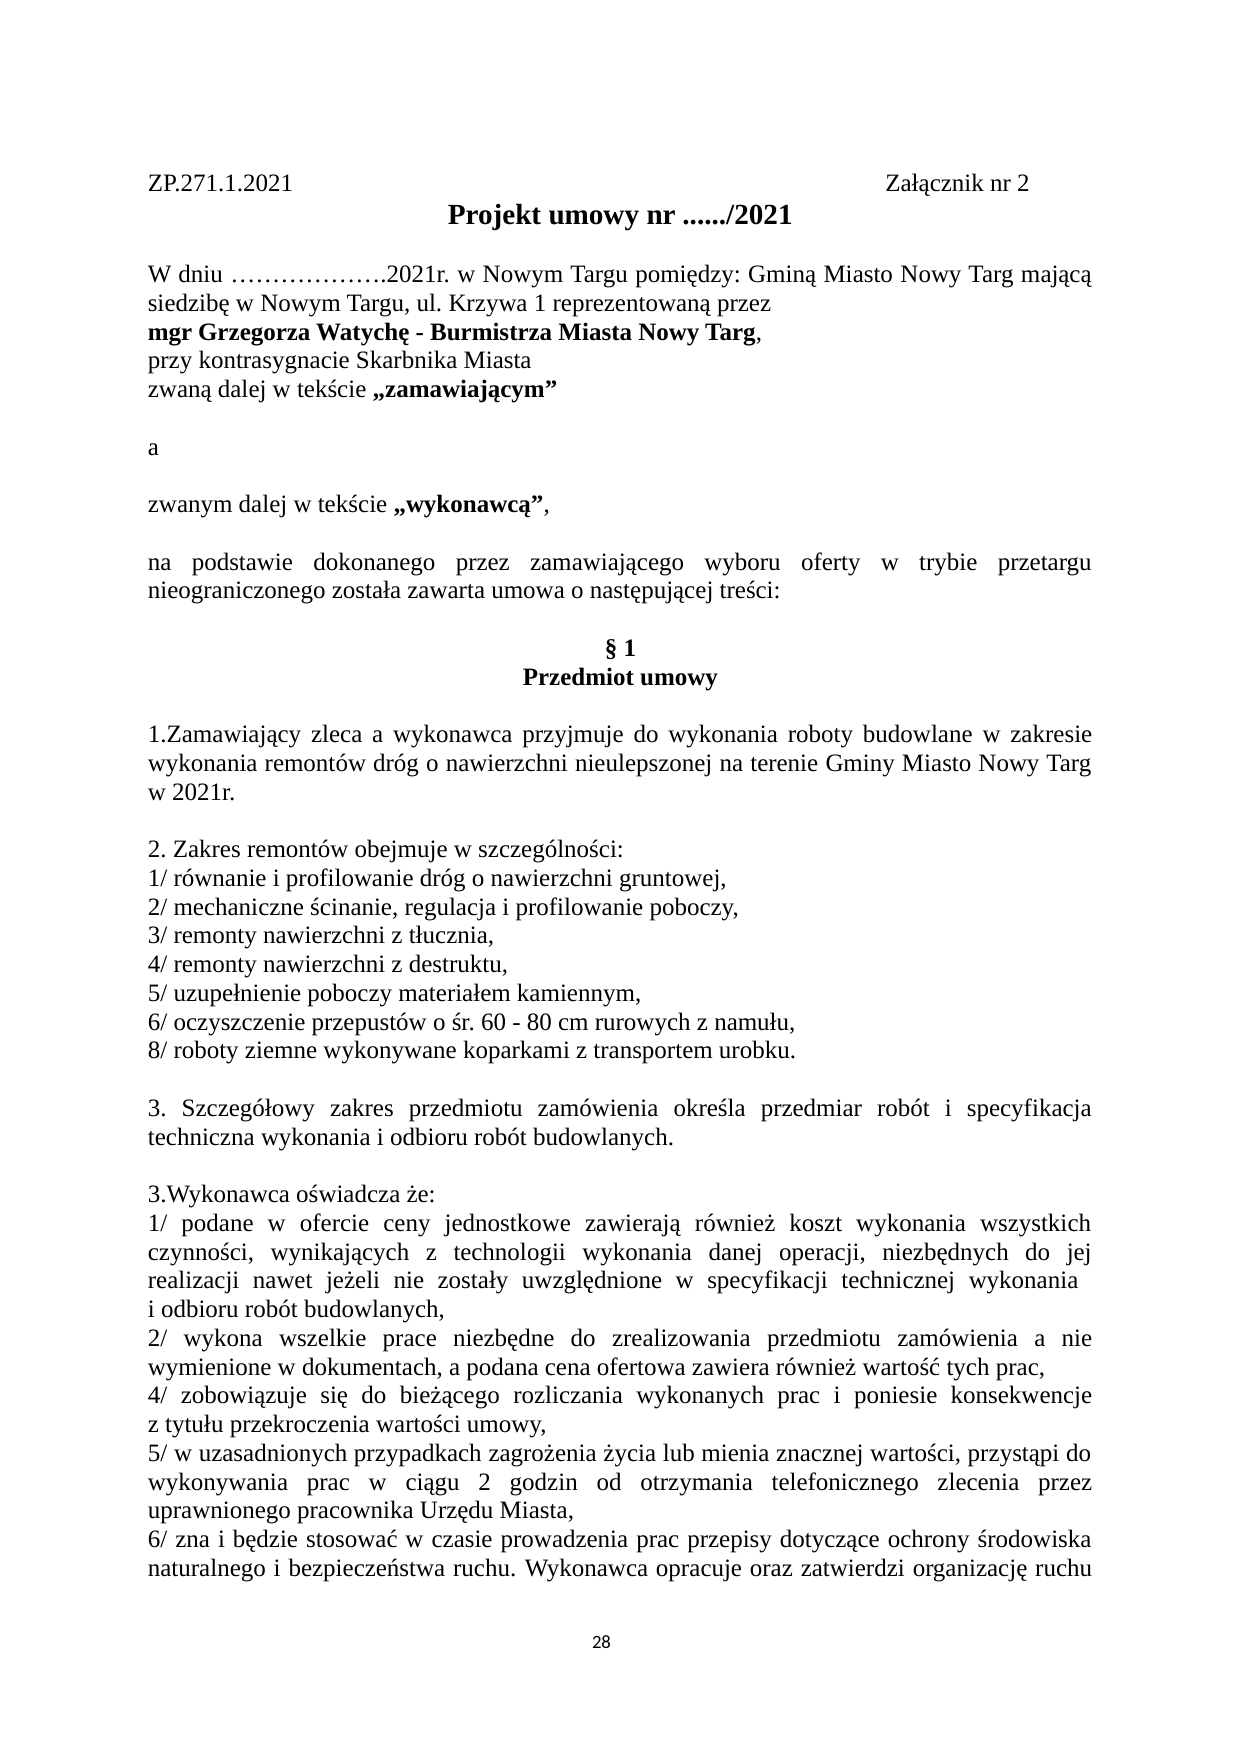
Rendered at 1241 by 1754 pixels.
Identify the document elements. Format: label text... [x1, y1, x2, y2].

text W dniu ……………….2021r. w Nowym Targu pomiędzy: Gminą Miasto Nowy Targ mającą siedzibę w Nowym Targu, ul. Krzywa 1 reprezentowaną przez [148, 259, 1093, 317]
text 1/ podane w ofercie ceny jednostkowe zawierają również koszt wykonania wszystkich czynności, wynikających z technologii wykonania danej operacji, niezbędnych do jej realizacji nawet jeżeli nie zostały uwzględnione w specyfikacji technicznej wykonania i odbioru robót budowlanych, [148, 1208, 1093, 1323]
text 1.Zamawiający zleca a wykonawca przyjmuje do wykonania roboty budowlane w zakresie wykonania remontów dróg o nawierzchni nieulepszonej na terenie Gminy Miasto Nowy Targ w 2021r. [148, 719, 1093, 806]
text § 1 [148, 633, 1093, 662]
text 2/ wykona wszelkie prace niezbędne do zrealizowania przedmiotu zamówienia a nie wymienione w dokumentach, a podana cena ofertowa zawiera również wartość tych prac, [148, 1323, 1093, 1381]
text 4/ zobowiązuje się do bieżącego rozliczania wykonanych prac i poniesie konsekwencje z tytułu przekroczenia wartości umowy, [148, 1381, 1093, 1438]
text przy kontrasygnacie Skarbnika Miasta [148, 346, 1093, 374]
text a [148, 432, 1093, 461]
subtitle Projekt umowy nr ....../2021 [148, 197, 1093, 231]
text 2. Zakres remontów obejmuje w szczególności: [148, 834, 1093, 863]
text na podstawie dokonanego przez zamawiającego wyboru oferty w trybie przetargu nieograniczonego została zawarta umowa o następującej treści: [148, 547, 1093, 604]
text 8/ roboty ziemne wykonywane koparkami z transportem urobku. [148, 1036, 1093, 1064]
text 2/ mechaniczne ścinanie, regulacja i profilowanie poboczy, [148, 892, 1093, 921]
text 4/ remonty nawierzchni z destruktu, [148, 949, 1093, 978]
text ZP.271.1.2021 Załącznik nr 2 [148, 168, 1093, 197]
text 3.Wykonawca oświadcza że: [148, 1179, 1093, 1208]
text 3/ remonty nawierzchni z tłucznia, [148, 921, 1093, 949]
text 5/ uzupełnienie poboczy materiałem kamiennym, [148, 978, 1093, 1007]
text 1/ równanie i profilowanie dróg o nawierzchni gruntowej, [148, 863, 1093, 892]
text 6/ zna i będzie stosować w czasie prowadzenia prac przepisy dotyczące ochrony środowiska naturalnego i bezpieczeństwa ruchu. Wykonawca opracuje oraz zatwierdzi organizację ruchu [148, 1524, 1093, 1582]
text Przedmiot umowy [148, 662, 1093, 691]
text 3. Szczegółowy zakres przedmiotu zamówienia określa przedmiar robót i specyfikacja techniczna wykonania i odbioru robót budowlanych. [148, 1093, 1093, 1151]
text 6/ oczyszczenie przepustów o śr. 60 - 80 cm rurowych z namułu, [148, 1007, 1093, 1036]
text 5/ w uzasadnionych przypadkach zagrożenia życia lub mienia znacznej wartości, przystąpi do wykonywania prac w ciągu 2 godzin od otrzymania telefonicznego zlecenia przez uprawnionego pracownika Urzędu Miasta, [148, 1438, 1093, 1524]
text mgr Grzegorza Watychę - Burmistrza Miasta Nowy Targ, [148, 317, 1093, 346]
text zwanym dalej w tekście „wykonawcą”, [148, 489, 1093, 518]
text zwaną dalej w tekście „zamawiającym” [148, 374, 1093, 403]
